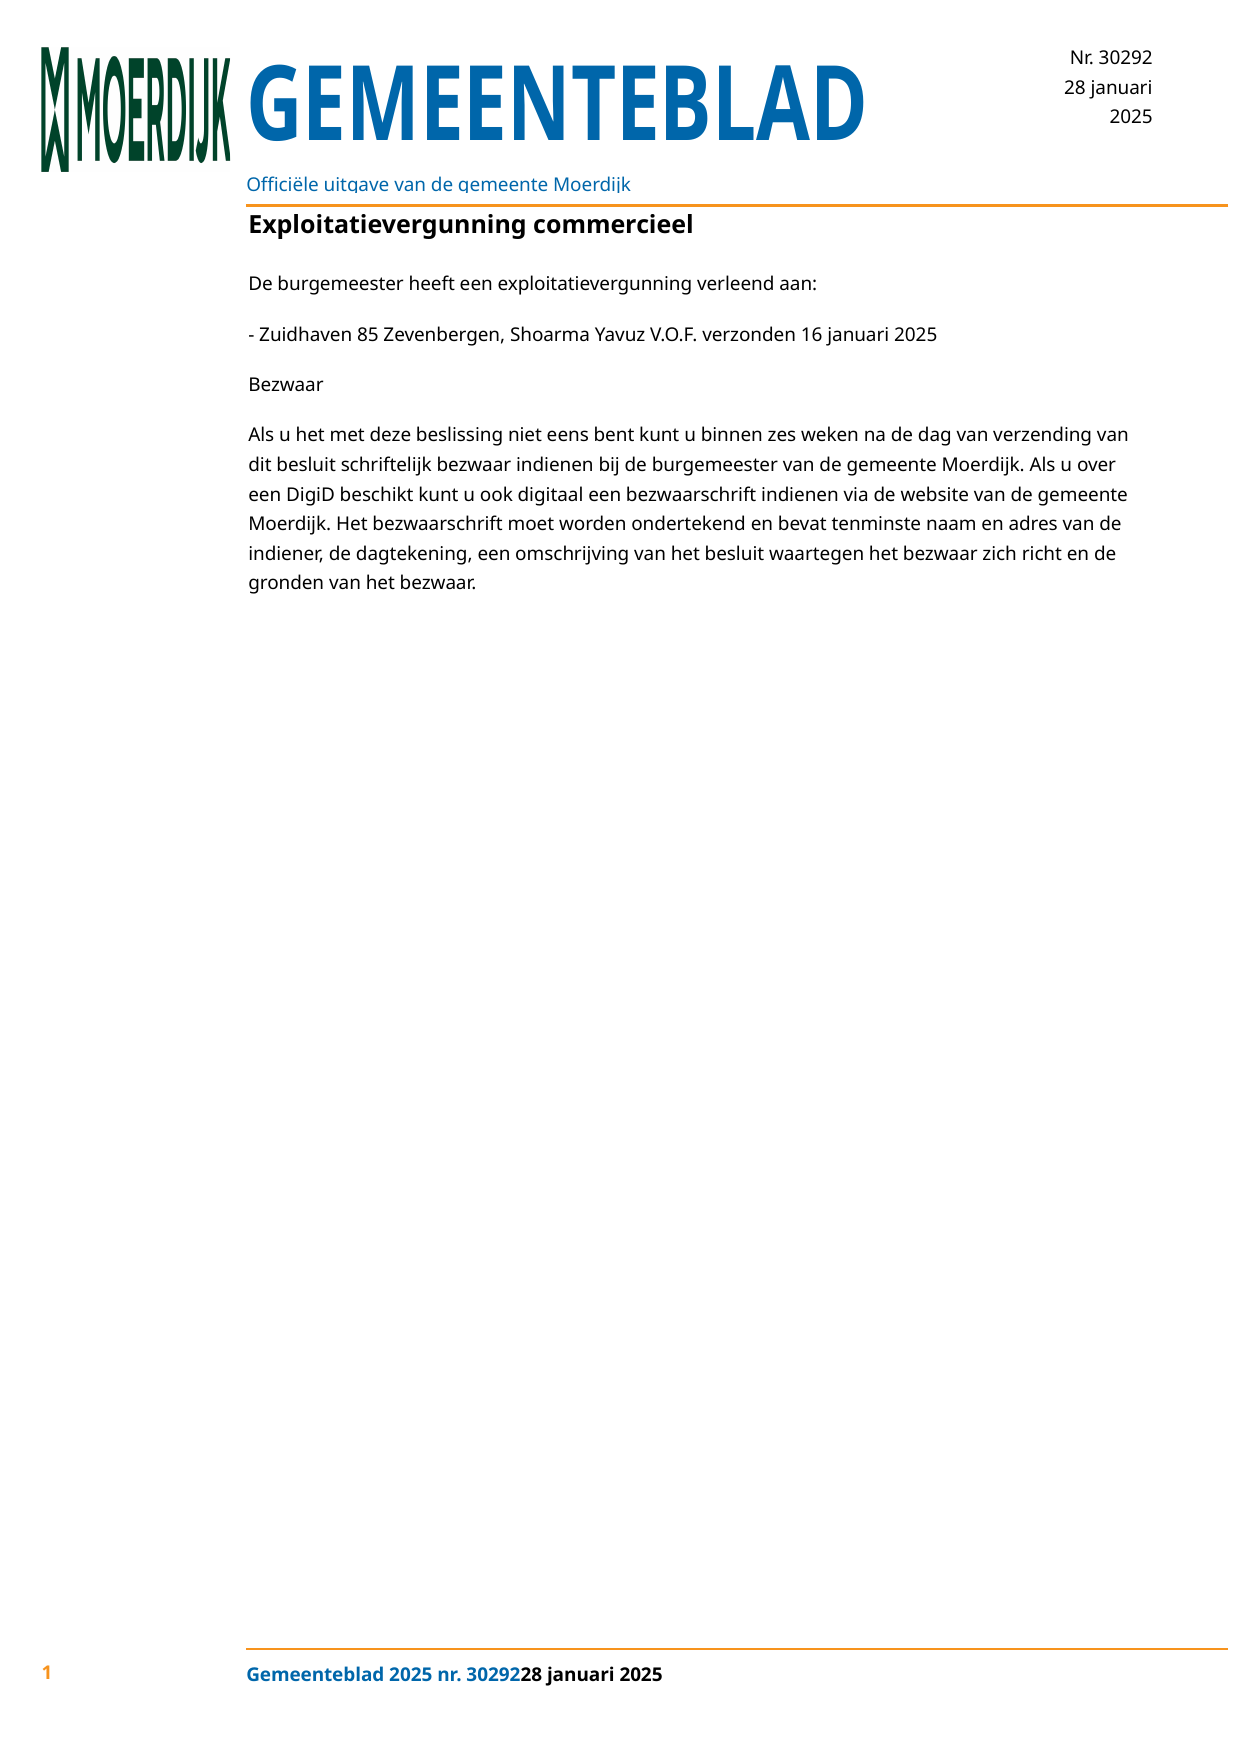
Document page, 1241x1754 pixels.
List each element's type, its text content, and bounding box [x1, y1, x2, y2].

text - Zuidhaven 85 Zevenbergen, Shoarma Yavuz V.O.F. verzonden 16 januari 2025 [248, 321, 1152, 346]
text Exploitatievergunning commercieel [248, 207, 1152, 241]
text De burgemeester heeft een exploitatievergunning verleend aan: [248, 270, 1152, 296]
text Bezwaar [248, 371, 1152, 397]
picture [41, 47, 231, 172]
text Als u het met deze beslissing niet eens bent kunt u binnen zes weken na de dag van verzending van dit besluit schriftelijk bezwaar indienen bij de burgemeester van de gemeente Moerdijk. Als u over een DigiD beschikt kunt u ook digitaal een bezwaarschrift indienen via de website van de gemeente Moerdijk. Het bezwaarschrift moet worden ondertekend en bevat tenminste naam en adres van de indiener, de dagtekening, een omschrijving van het besluit waartegen het bezwaar zich richt en de gronden van het bezwaar. [248, 422, 1152, 595]
